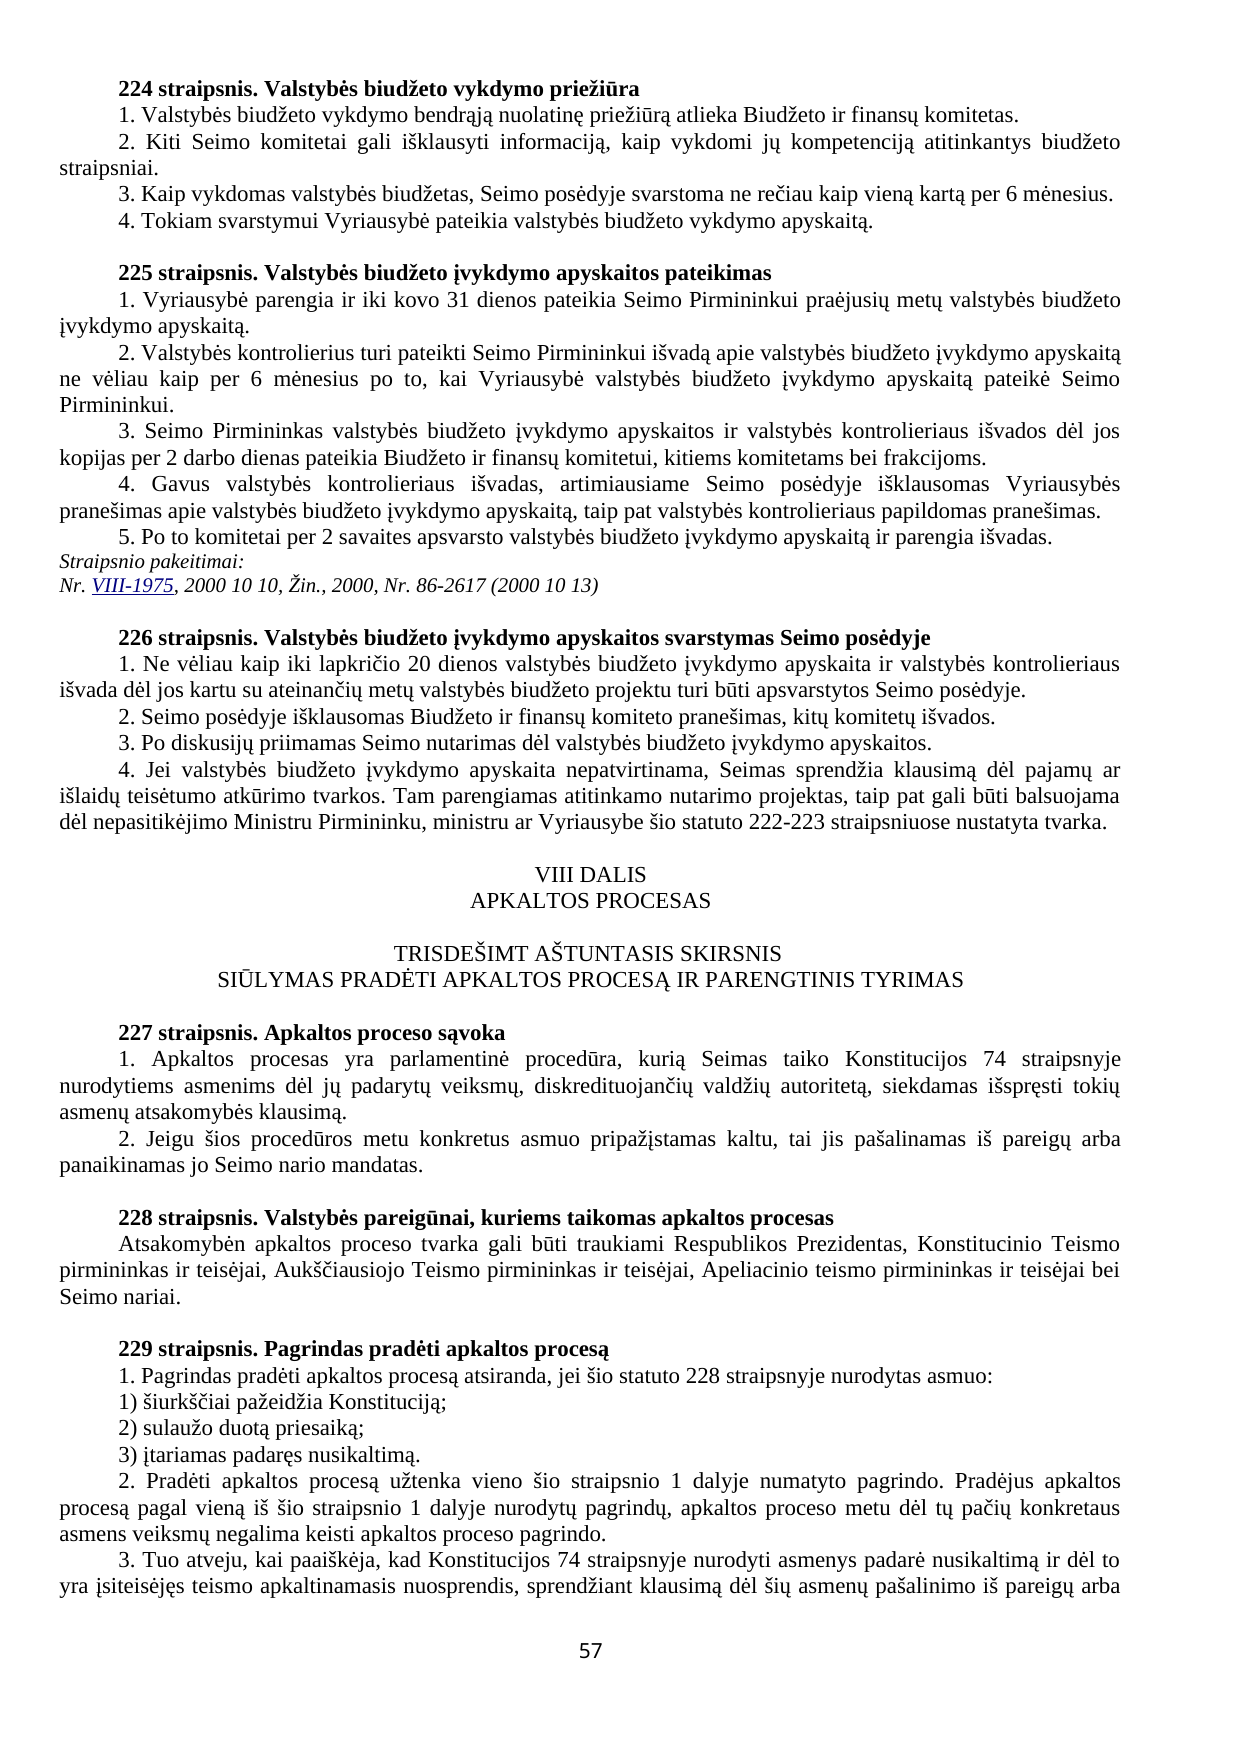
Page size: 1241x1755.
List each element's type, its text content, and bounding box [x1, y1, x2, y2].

text 2. Jeigu šios procedūros metu konkretus asmuo pripažįstamas kaltu, tai jis pašalinamas iš pareigų arba panaikinamas jo Seimo nario mandatas. [59, 1124, 1122, 1177]
text APKALTOS PROCESAS [59, 887, 1122, 914]
text TRISDEŠIMT AŠTUNTASIS SKIRSNIS [59, 940, 1122, 966]
text 1. Pagrindas pradėti apkaltos procesą atsiranda, jei šio statuto 228 straipsnyje nurodytas asmuo: [59, 1362, 1122, 1388]
text 1. Ne vėliau kaip iki lapkričio 20 dienos valstybės biudžeto įvykdymo apyskaita ir valstybės kontrolieriaus išvada dėl jos kartu su ateinančių metų valstybės biudžeto projektu turi būti apsvarstytos Seimo posėdyje. [59, 650, 1122, 703]
text SIŪLYMAS PRADĖTI APKALTOS PROCESĄ IR PARENGTINIS TYRIMAS [59, 966, 1122, 993]
text Atsakomybėn apkaltos proceso tvarka gali būti traukiami Respublikos Prezidentas, Konstitucinio Teismo pirmininkas ir teisėjai, Aukščiausiojo Teismo pirmininkas ir teisėjai, Apeliacinio teismo pirmininkas ir teisėjai bei Seimo nariai. [59, 1230, 1122, 1309]
text 3. Tuo atveju, kai paaiškėja, kad Konstitucijos 74 straipsnyje nurodyti asmenys padarė nusikaltimą ir dėl to yra įsiteisėjęs teismo apkaltinamasis nuosprendis, sprendžiant klausimą dėl šių asmenų pašalinimo iš pareigų arba [59, 1546, 1122, 1599]
text 225 straipsnis. Valstybės biudžeto įvykdymo apyskaitos pateikimas [59, 259, 1122, 286]
text 229 straipsnis. Pagrindas pradėti apkaltos procesą [59, 1335, 1122, 1362]
text Nr. VIII-1975, 2000 10 10, Žin., 2000, Nr. 86-2617 (2000 10 13) [59, 573, 1122, 597]
text 224 straipsnis. Valstybės biudžeto vykdymo priežiūra [59, 75, 1122, 101]
text 3. Po diskusijų priimamas Seimo nutarimas dėl valstybės biudžeto įvykdymo apyskaitos. [59, 729, 1122, 756]
text 228 straipsnis. Valstybės pareigūnai, kuriems taikomas apkaltos procesas [59, 1204, 1122, 1230]
text 1. Vyriausybė parengia ir iki kovo 31 dienos pateikia Seimo Pirmininkui praėjusių metų valstybės biudžeto įvykdymo apyskaitą. [59, 286, 1122, 338]
text 1. Valstybės biudžeto vykdymo bendrąją nuolatinę priežiūrą atlieka Biudžeto ir finansų komitetas. [59, 101, 1122, 128]
text 5. Po to komitetai per 2 savaites apsvarsto valstybės biudžeto įvykdymo apyskaitą ir parengia išvadas. [59, 523, 1122, 549]
text 4. Gavus valstybės kontrolieriaus išvadas, artimiausiame Seimo posėdyje išklausomas Vyriausybės pranešimas apie valstybės biudžeto įvykdymo apyskaitą, taip pat valstybės kontrolieriaus papildomas pranešimas. [59, 470, 1122, 523]
text 2) sulaužo duotą priesaiką; [59, 1414, 1122, 1441]
text 3. Seimo Pirmininkas valstybės biudžeto įvykdymo apyskaitos ir valstybės kontrolieriaus išvados dėl jos kopijas per 2 darbo dienas pateikia Biudžeto ir finansų komitetui, kitiems komitetams bei frakcijoms. [59, 418, 1122, 470]
text 2. Seimo posėdyje išklausomas Biudžeto ir finansų komiteto pranešimas, kitų komitetų išvados. [59, 703, 1122, 729]
text 2. Valstybės kontrolierius turi pateikti Seimo Pirmininkui išvadą apie valstybės biudžeto įvykdymo apyskaitą ne vėliau kaip per 6 mėnesius po to, kai Vyriausybė valstybės biudžeto įvykdymo apyskaitą pateikė Seimo Pirmininkui. [59, 338, 1122, 418]
text VIII DALIS [59, 861, 1122, 887]
text 3. Kaip vykdomas valstybės biudžetas, Seimo posėdyje svarstoma ne rečiau kaip vieną kartą per 6 mėnesius. [59, 180, 1122, 207]
text 2. Kiti Seimo komitetai gali išklausyti informaciją, kaip vykdomi jų kompetenciją atitinkantys biudžeto straipsniai. [59, 128, 1122, 180]
text 227 straipsnis. Apkaltos proceso sąvoka [59, 1019, 1122, 1046]
text 2. Pradėti apkaltos procesą užtenka vieno šio straipsnio 1 dalyje numatyto pagrindo. Pradėjus apkaltos procesą pagal vieną iš šio straipsnio 1 dalyje nurodytų pagrindų, apkaltos proceso metu dėl tų pačių konkretaus asmens veiksmų negalima keisti apkaltos proceso pagrindo. [59, 1467, 1122, 1546]
text 3) įtariamas padaręs nusikaltimą. [59, 1441, 1122, 1467]
text 1. Apkaltos procesas yra parlamentinė procedūra, kurią Seimas taiko Konstitucijos 74 straipsnyje nurodytiems asmenims dėl jų padarytų veiksmų, diskredituojančių valdžių autoritetą, siekdamas išspręsti tokių asmenų atsakomybės klausimą. [59, 1046, 1122, 1124]
text 226 straipsnis. Valstybės biudžeto įvykdymo apyskaitos svarstymas Seimo posėdyje [118, 624, 1122, 650]
text 1) šiurkščiai pažeidžia Konstituciją; [59, 1388, 1122, 1414]
text 4. Tokiam svarstymui Vyriausybė pateikia valstybės biudžeto vykdymo apyskaitą. [59, 207, 1122, 233]
text Straipsnio pakeitimai: [59, 549, 1122, 573]
text 4. Jei valstybės biudžeto įvykdymo apyskaita nepatvirtinama, Seimas sprendžia klausimą dėl pajamų ar išlaidų teisėtumo atkūrimo tvarkos. Tam parengiamas atitinkamo nutarimo projektas, taip pat gali būti balsuojama dėl nepasitikėjimo Ministru Pirmininku, ministru ar Vyriausybe šio statuto 222-223 straipsniuose nustatyta tvarka. [59, 756, 1122, 835]
